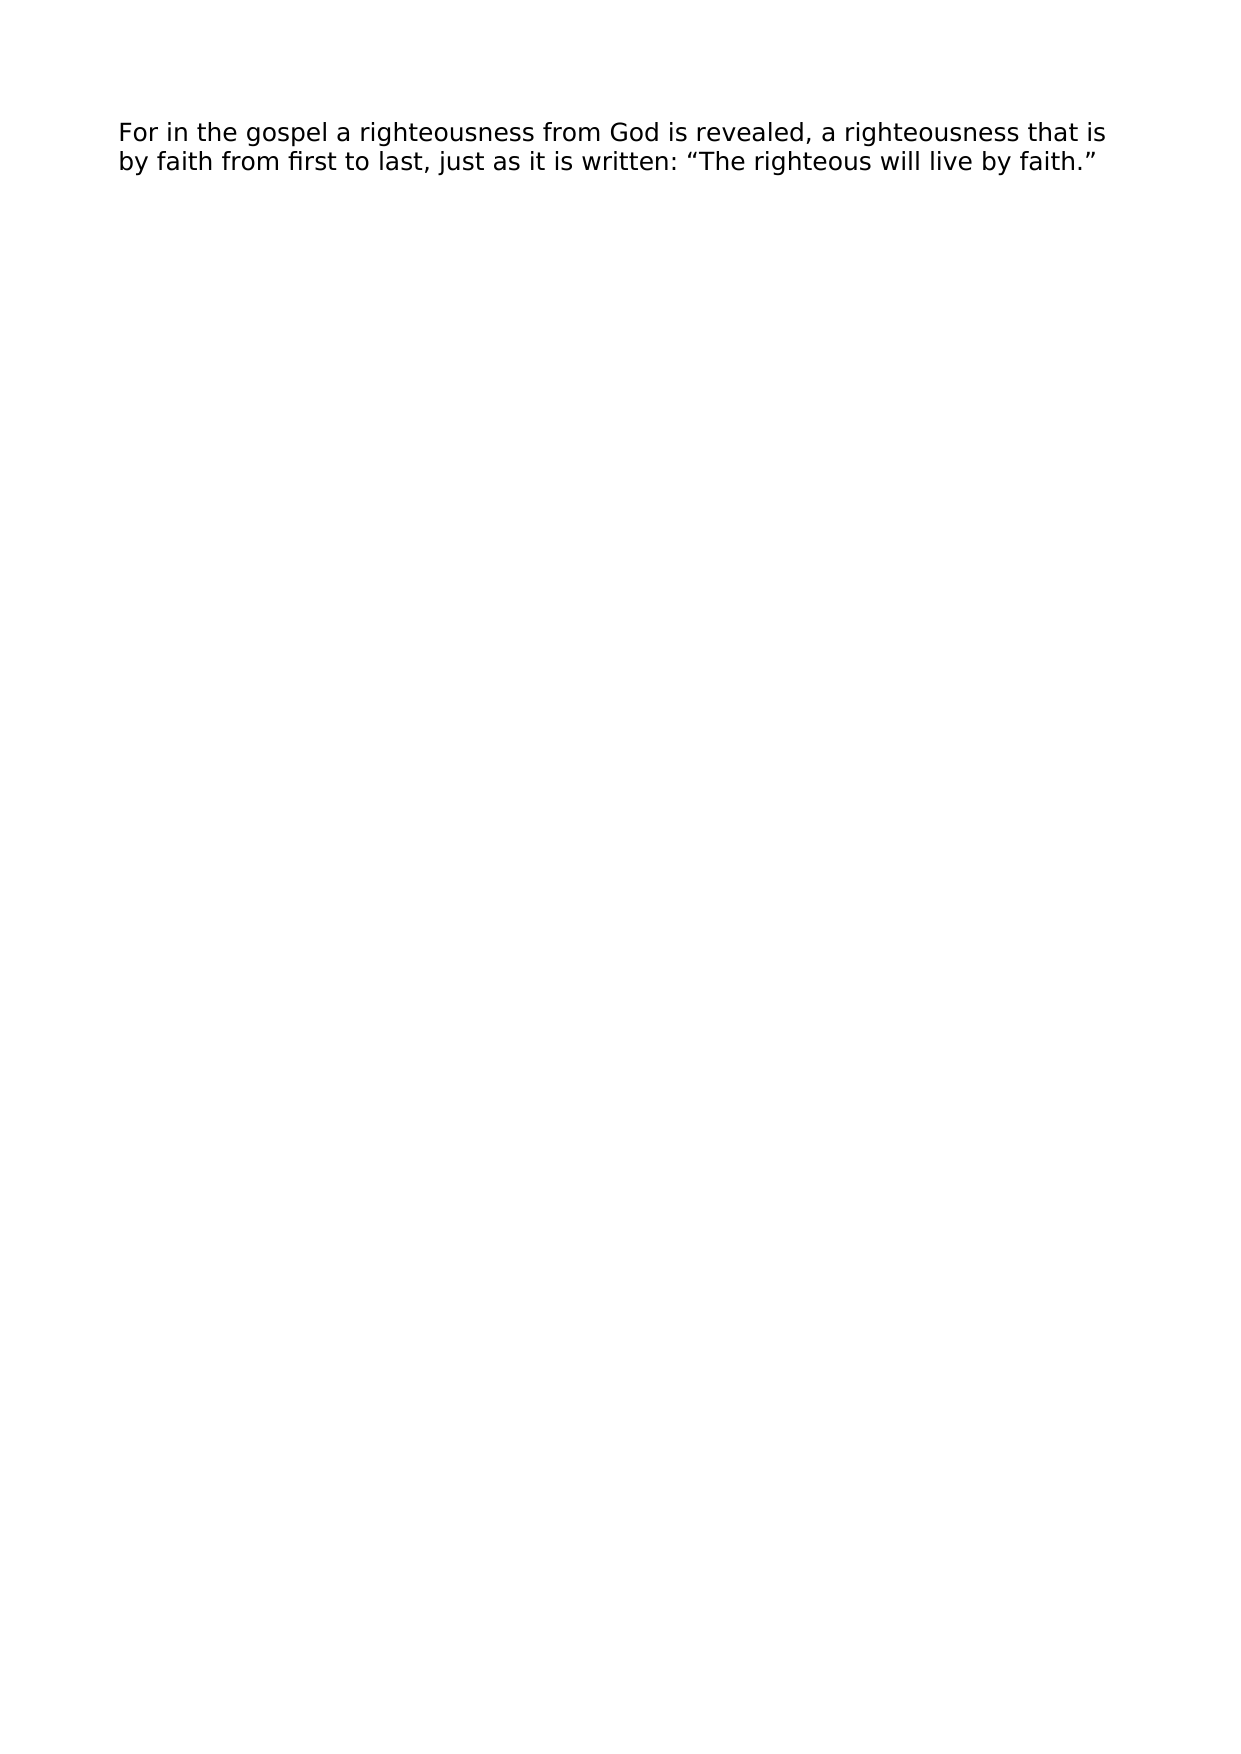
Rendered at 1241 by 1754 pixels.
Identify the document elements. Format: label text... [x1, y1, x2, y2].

text For in the gospel a righteousness from God is revealed, a righteousness that is by faith from first to last, just as it is written: “The righteous will live by faith.” [118, 118, 1122, 176]
